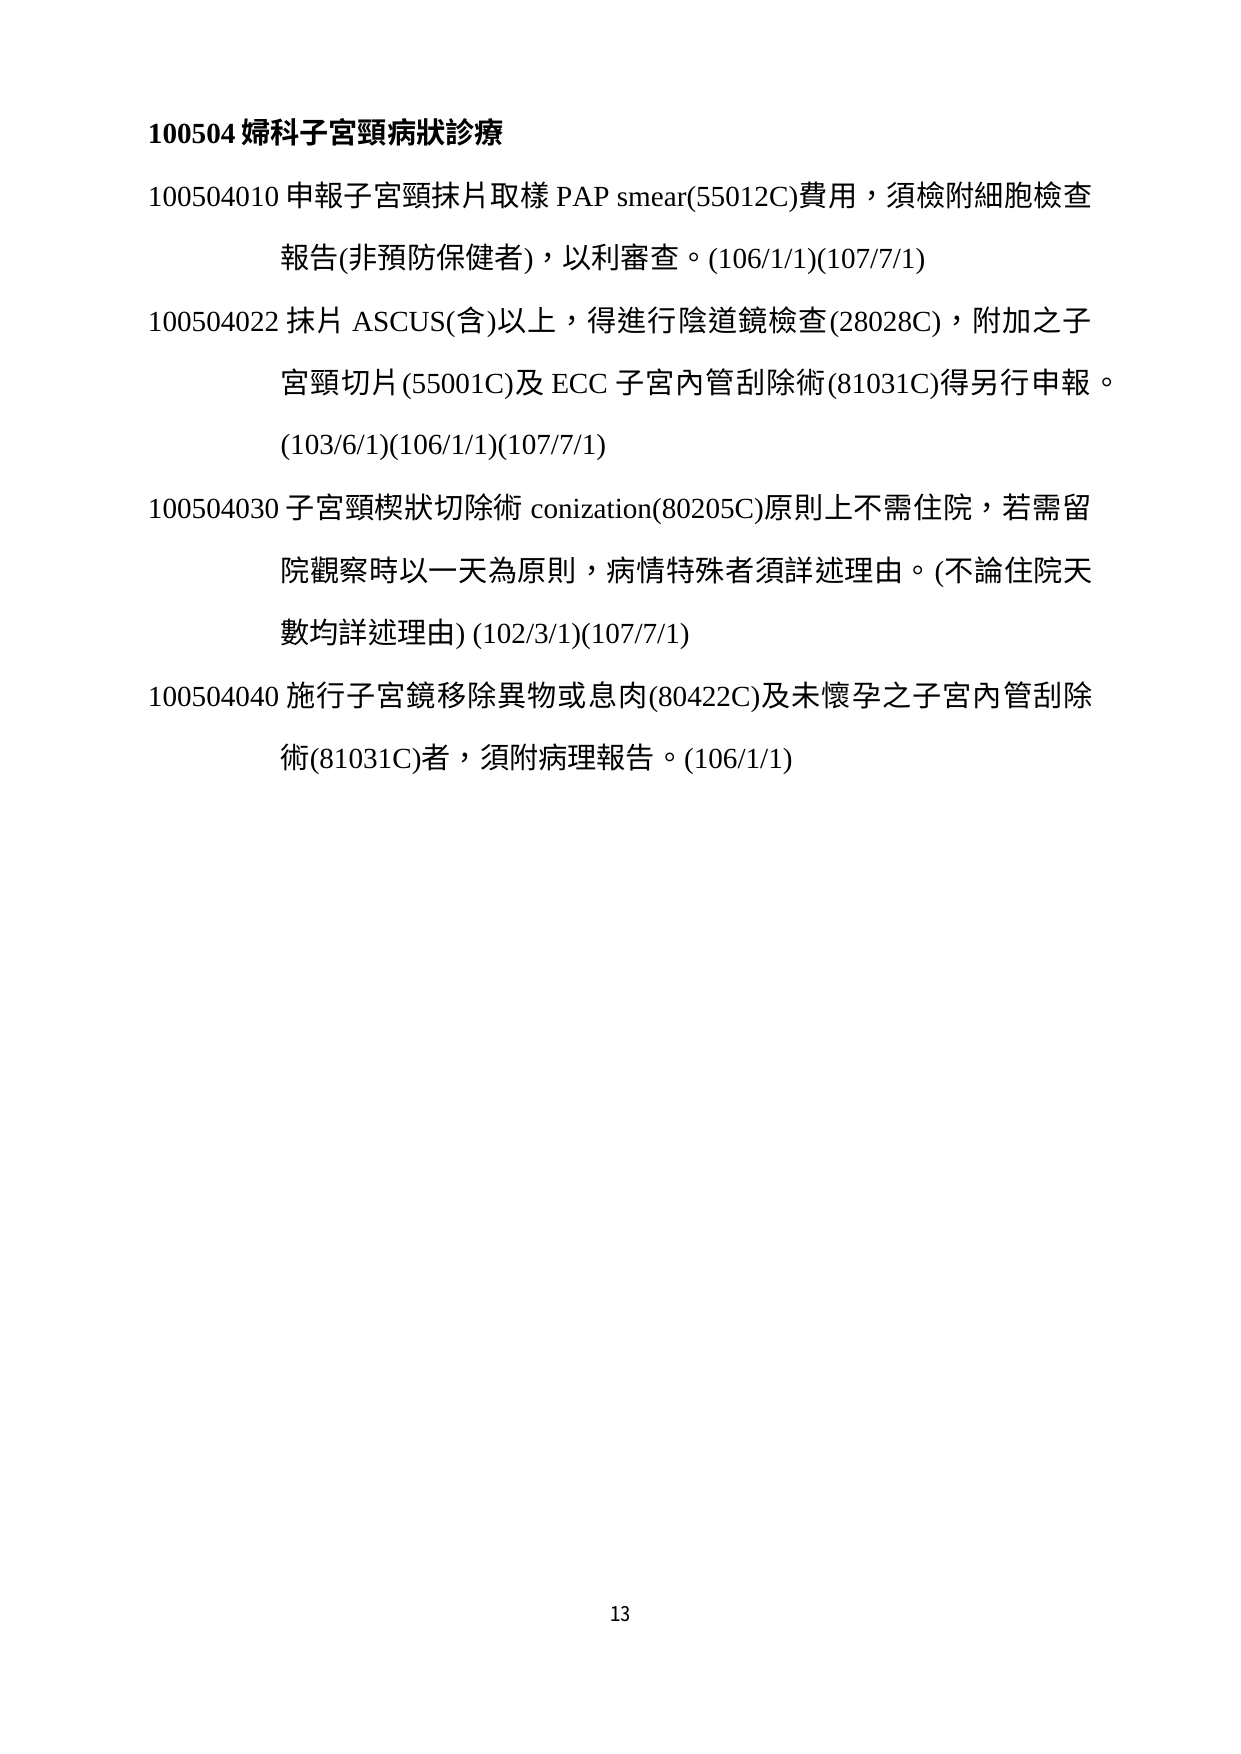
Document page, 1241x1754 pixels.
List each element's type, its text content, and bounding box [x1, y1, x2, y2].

text 100504022抹片ASCUS(含)以上，得進行陰道鏡檢查(28028C)，附加之子宮頸切片(55001C)及ECC子宮內管刮除術(81031C)得另行申報。(103/6/1)(106/1/1)(107/7/1) [148, 277, 1092, 464]
text 100504010申報子宮頸抹片取樣PAP smear(55012C)費用，須檢附細胞檢查報告(非預防保健者)，以利審查。(106/1/1)(107/7/1) [148, 152, 1092, 277]
text 100504040施行子宮鏡移除異物或息肉(80422C)及未懷孕之子宮內管刮除術(81031C)者，須附病理報告。(106/1/1) [148, 652, 1092, 777]
text 100504030子宮頸楔狀切除術conization(80205C)原則上不需住院，若需留院觀察時以一天為原則，病情特殊者須詳述理由。(不論住院天數均詳述理由) (102/3/1)(107/7/1) [148, 464, 1092, 652]
text 100504婦科子宮頸病狀診療 [148, 89, 1092, 152]
